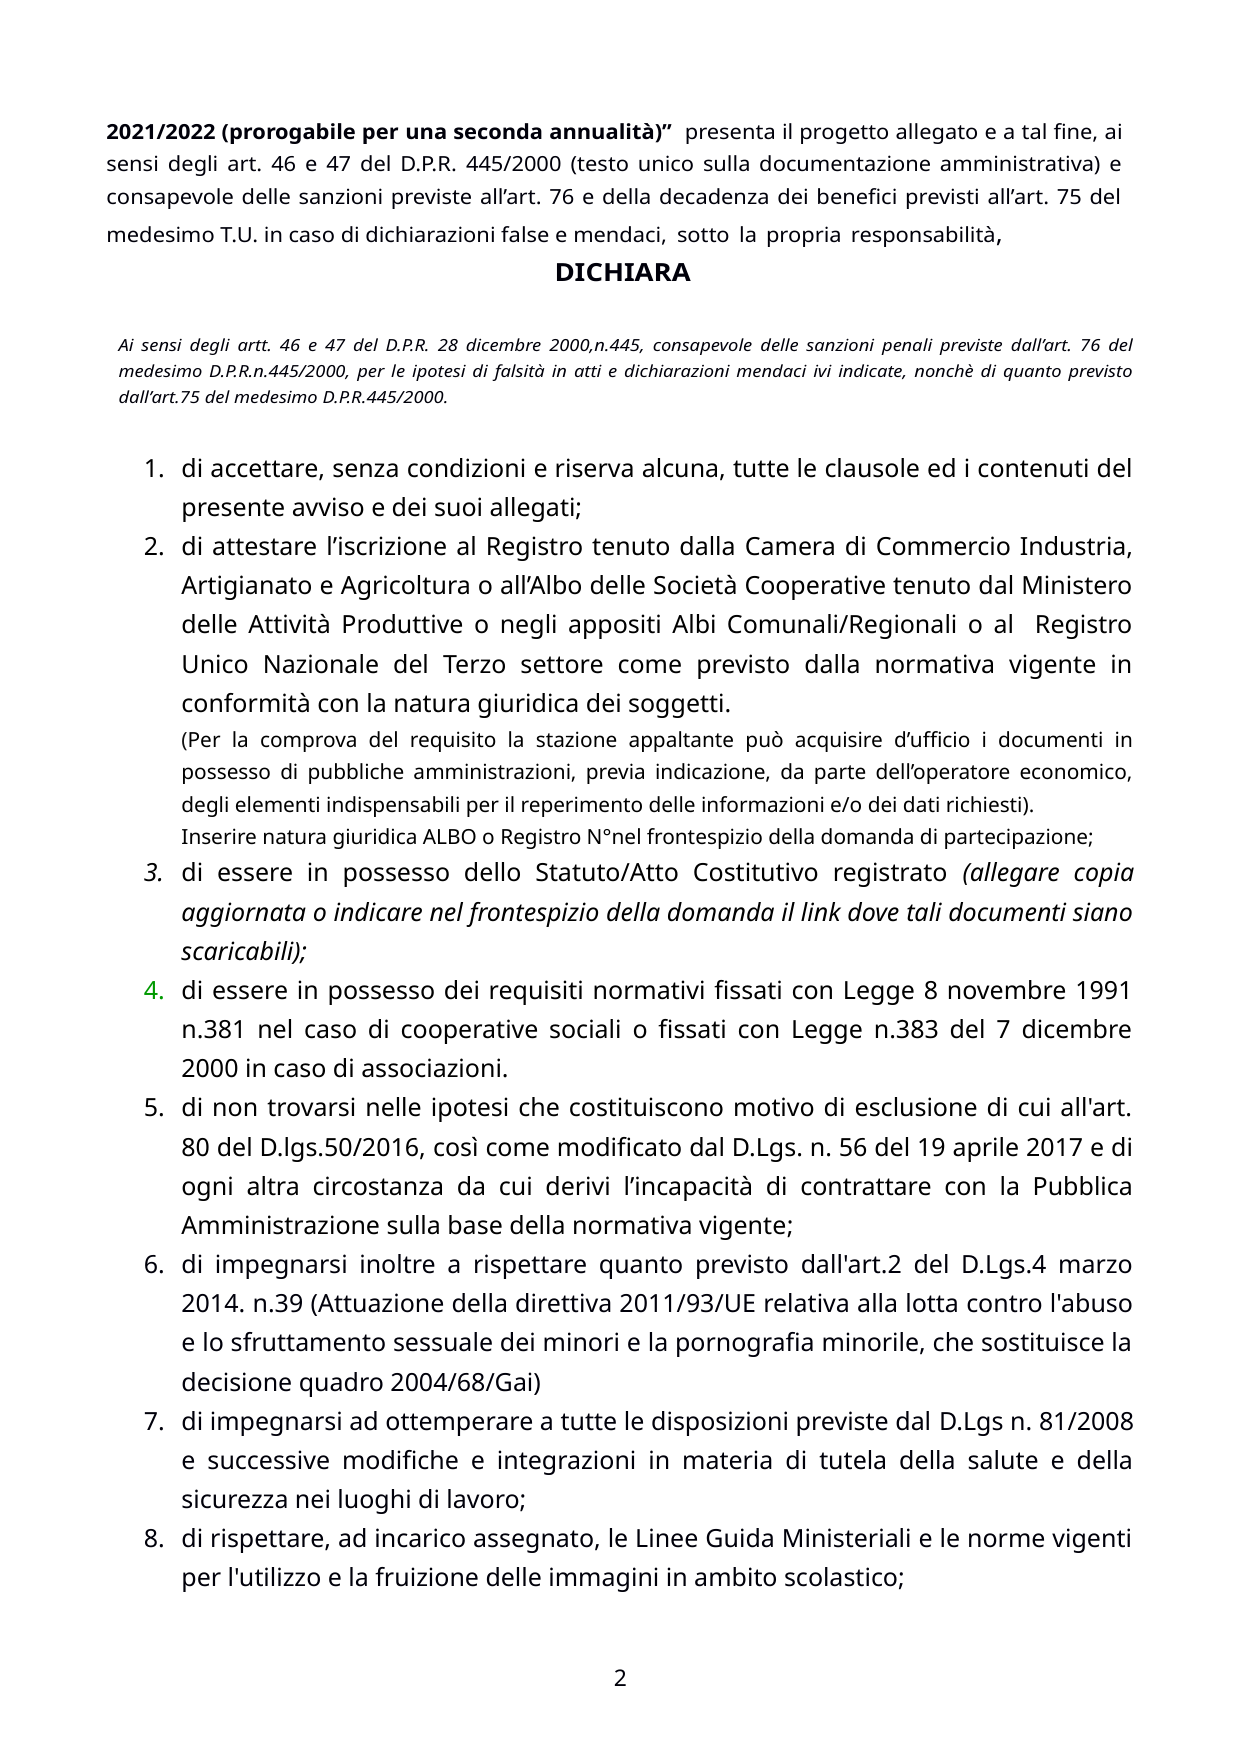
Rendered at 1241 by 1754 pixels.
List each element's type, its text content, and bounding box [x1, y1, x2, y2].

list di non trovarsi nelle ipotesi che costituiscono motivo di esclusione di cui all'art. 80 del D.lgs.50/2016, così come modificato dal D.Lgs. n. 56 del 19 aprile 2017 e di ogni altra circostanza da cui derivi l’incapacità di contrattare con la Pubblica Amministrazione sulla base della normativa vigente; [144, 1090, 1134, 1242]
list di attestare l’iscrizione al Registro tenuto dalla Camera di Commercio Industria, Artigianato e Agricoltura o all’Albo delle Società Cooperative tenuto dal Ministero delle Attività Produttive o negli appositi Albi Comunali/Regionali o al Registro Unico Nazionale del Terzo settore come previsto dalla normativa vigente in conformità con la natura giuridica dei soggetti. [144, 529, 1134, 719]
list di rispettare, ad incarico assegnato, le Linee Guida Ministeriali e le norme vigenti per l'utilizzo e la fruizione delle immagini in ambito scolastico; [144, 1521, 1134, 1594]
text DICHIARA [118, 255, 1134, 289]
list di impegnarsi inoltre a rispettare quanto previsto dall'art.2 del D.Lgs.4 marzo 2014. n.39 (Attuazione della direttiva 2011/93/UE relativa alla lotta contro l'abuso e lo sfruttamento sessuale dei minori e la pornografia minorile, che sostituisce la decisione quadro 2004/68/Gai) [144, 1247, 1134, 1398]
list di essere in possesso dei requisiti normativi fissati con Legge 8 novembre 1991 n.381 nel caso di cooperative sociali o fissati con Legge n.383 del 7 dicembre 2000 in caso di associazioni. [144, 973, 1134, 1085]
list (Per la comprova del requisito la stazione appaltante può acquisire d’ufficio i documenti in possesso di pubbliche amministrazioni, previa indicazione, da parte dell’operatore economico, degli elementi indispensabili per il reperimento delle informazioni e/o dei dati richiesti). [144, 725, 1134, 818]
list di essere in possesso dello Statuto/Atto Costitutivo registrato (allegare copia aggiornata o indicare nel frontespizio della domanda il link dove tali documenti siano scaricabili); [144, 855, 1134, 967]
list di accettare, senza condizioni e riserva alcuna, tutte le clausole ed i contenuti del presente avviso e dei suoi allegati; [144, 451, 1134, 524]
text Ai sensi degli artt. 46 e 47 del D.P.R. 28 dicembre 2000,n.445, consapevole delle sanzioni penali previste dall’art. 76 del medesimo D.P.R.n.445/2000, per le ipotesi di falsità in atti e dichiarazioni mendaci ivi indicate, nonchè di quanto previsto dall’art.75 del medesimo D.P.R.445/2000. [118, 333, 1134, 408]
list Inserire natura giuridica ALBO o Registro N°nel frontespizio della domanda di partecipazione; [144, 822, 1134, 851]
list di impegnarsi ad ottemperare a tutte le disposizioni previste dal D.Lgs n. 81/2008 e successive modifiche e integrazioni in materia di tutela della salute e della sicurezza nei luoghi di lavoro; [144, 1403, 1134, 1516]
text 2021/2022 (prorogabile per una seconda annualità)” presenta il progetto allegato e a tal fine, ai sensi degli art. 46 e 47 del D.P.R. 445/2000 (testo unico sulla documentazione amministrativa) e consapevole delle sanzioni previste all’art. 76 e della decadenza dei benefici previsti all’art. 75 del medesimo T.U. in caso di dichiarazioni false e mendaci, sotto la propria responsabilità, [106, 117, 1123, 250]
